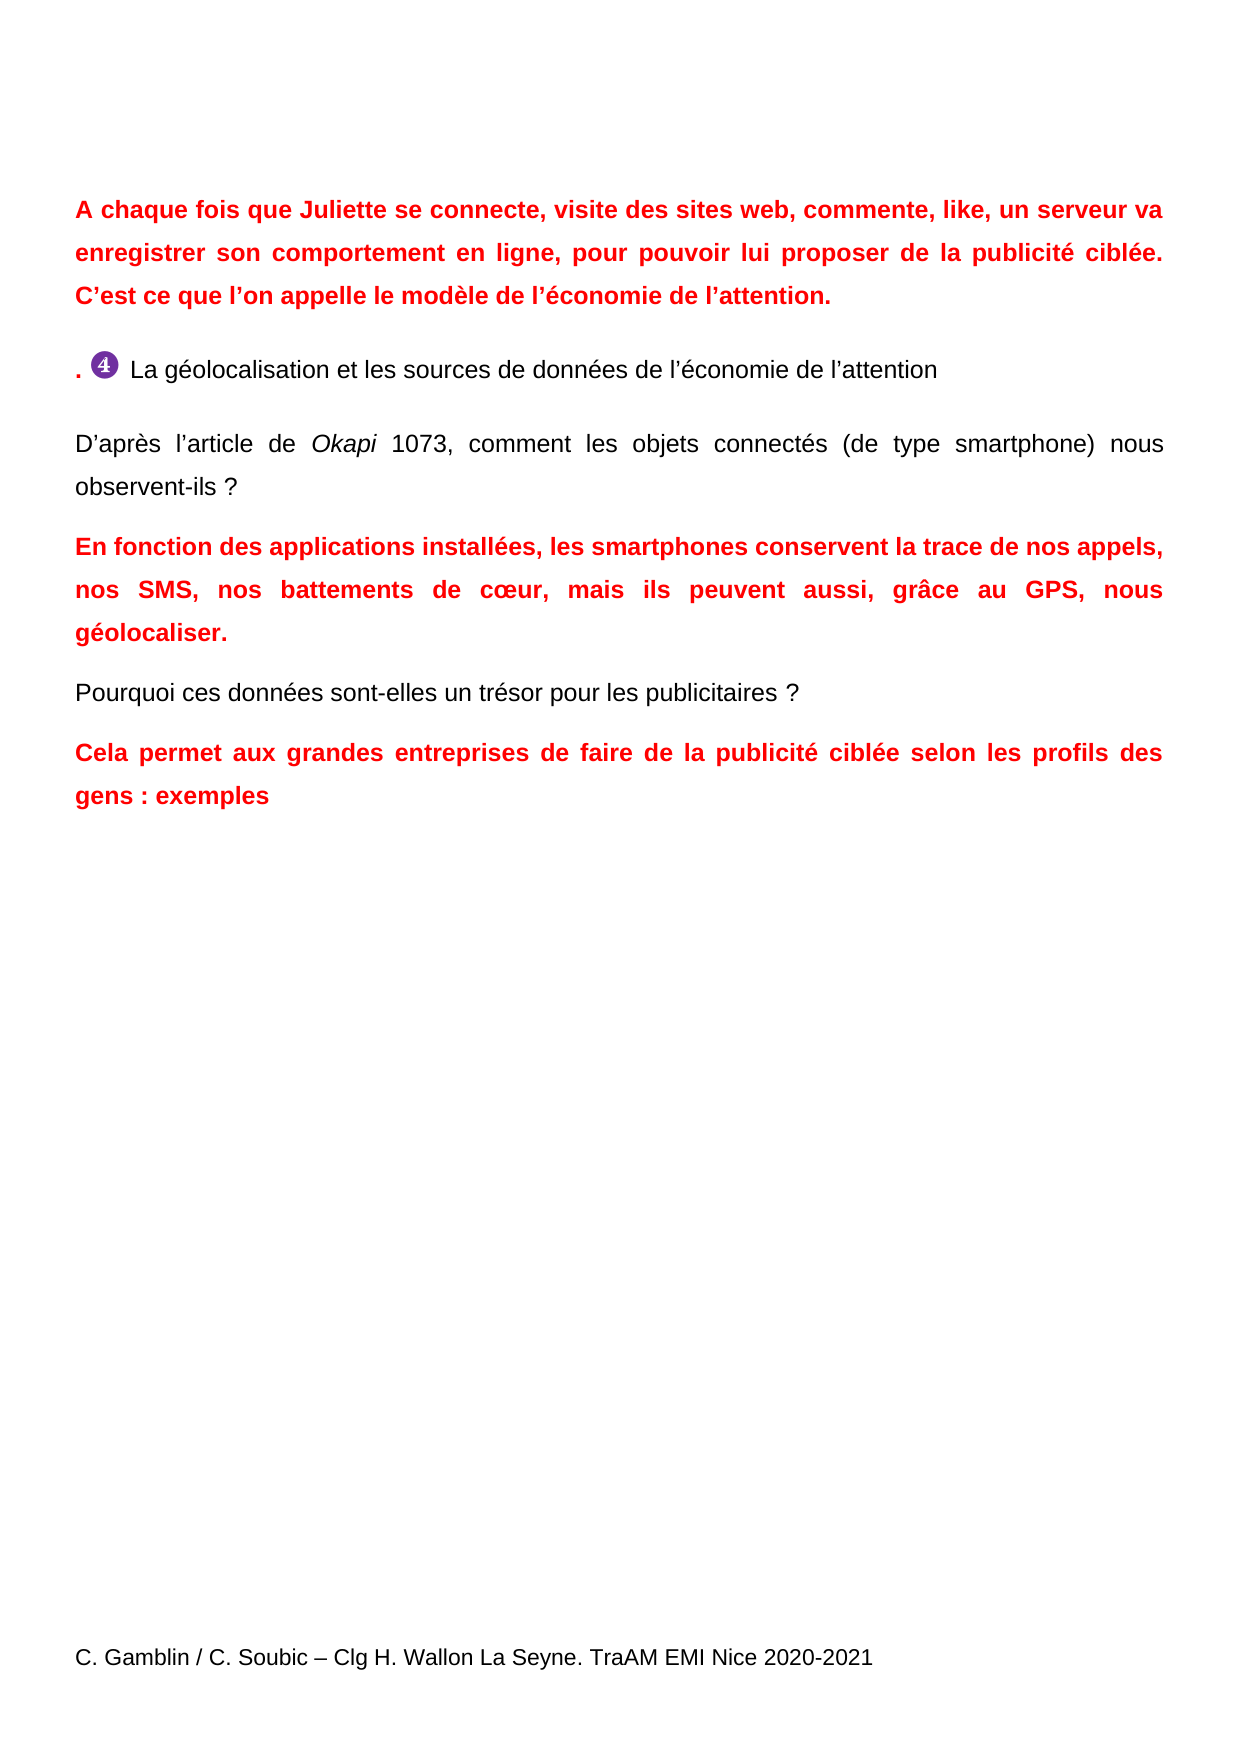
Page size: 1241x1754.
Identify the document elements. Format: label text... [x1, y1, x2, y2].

text Pourquoi ces données sont-elles un trésor pour les publicitaires ? [75, 678, 1165, 707]
text Cela permet aux grandes entreprises de faire de la publicité ciblée selon les profils des gens : exemples [75, 738, 1165, 810]
text D’après l’article de Okapi 1073, comment les objets connectés (de type smartphone) nous observent-ils ? [75, 429, 1165, 501]
text A chaque fois que Juliette se connecte, visite des sites web, commente, like, un serveur va enregistrer son comportement en ligne, pour pouvoir lui proposer de la publicité ciblée. C’est ce que l’on appelle le modèle de l’économie de l’attention. [75, 194, 1165, 309]
text . ❹ La géolocalisation et les sources de données de l’économie de l’attention [75, 341, 1165, 388]
text En fonction des applications installées, les smartphones conservent la trace de nos appels, nos SMS, nos battements de cœur, mais ils peuvent aussi, grâce au GPS, nous géolocaliser. [75, 532, 1165, 647]
